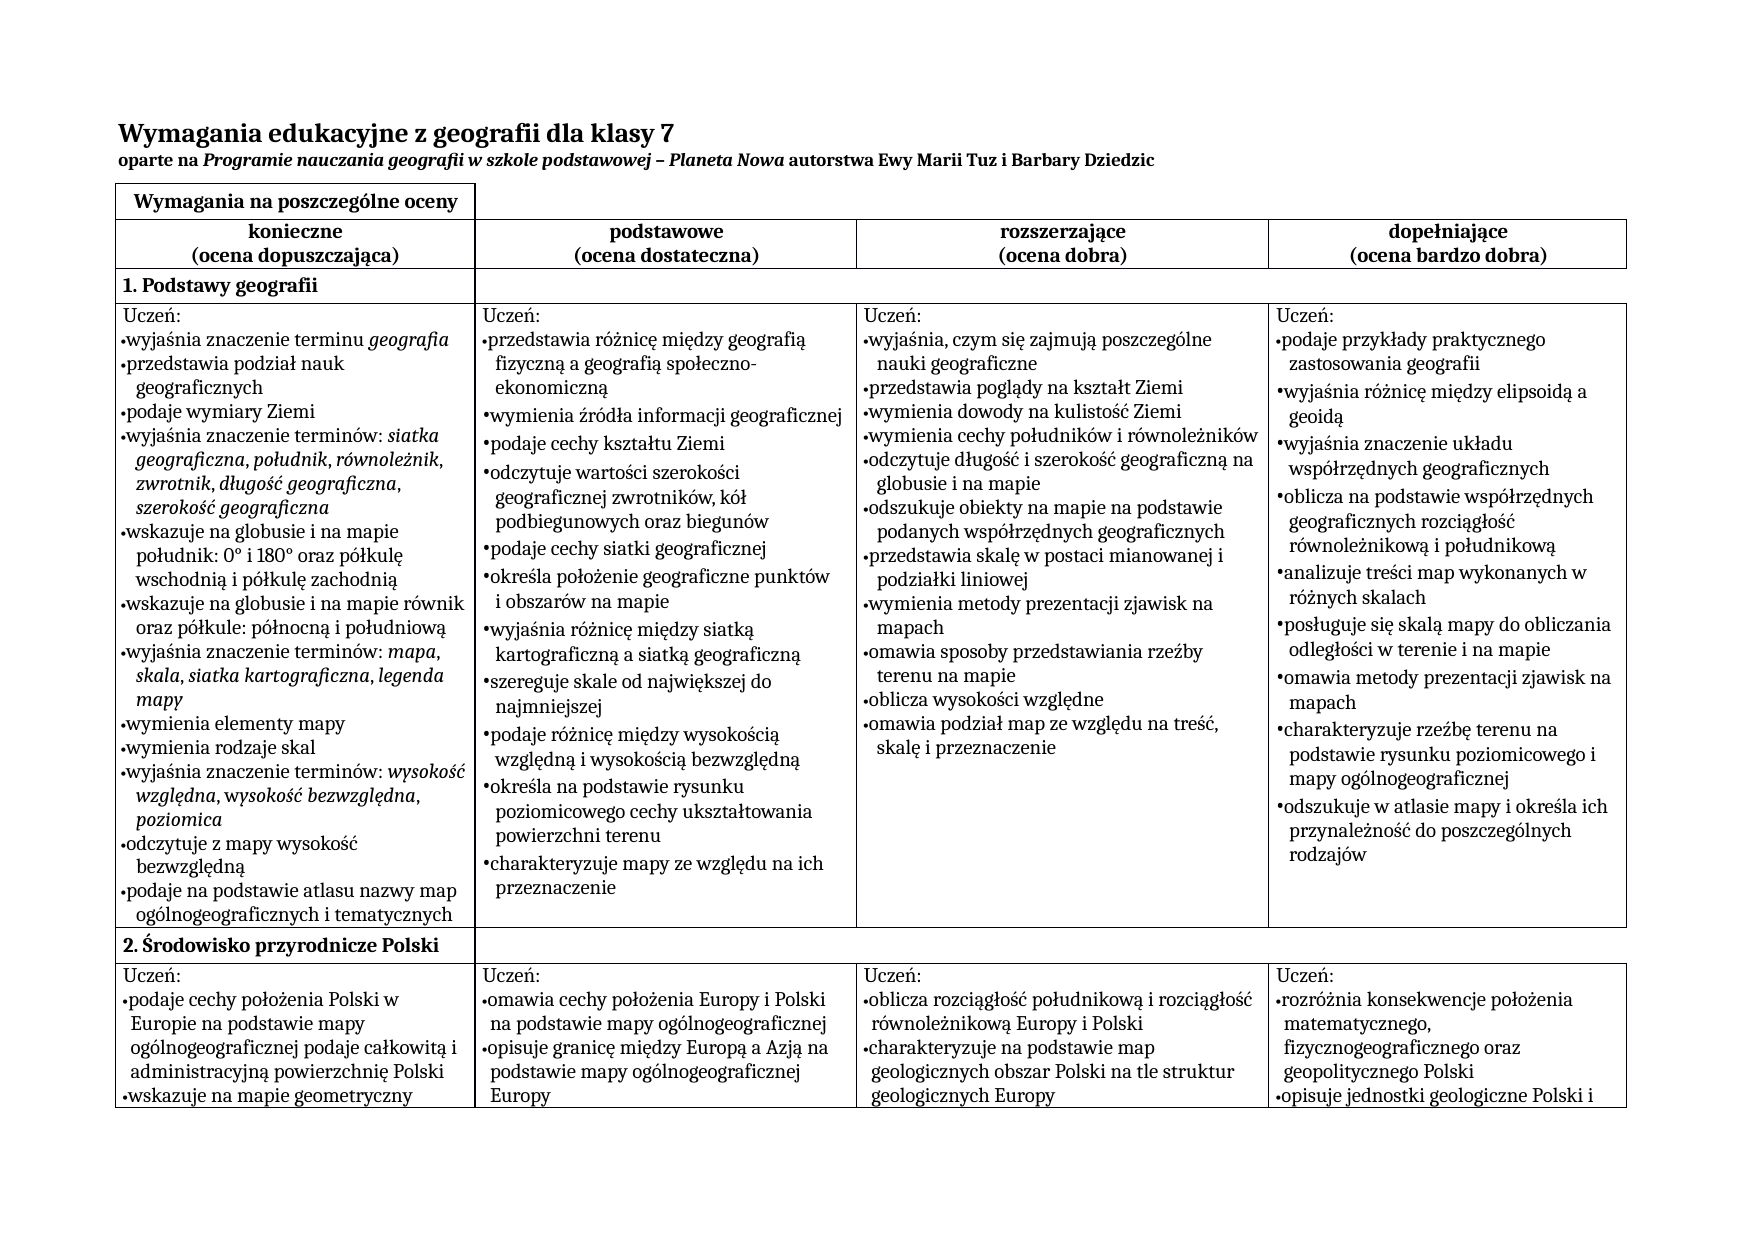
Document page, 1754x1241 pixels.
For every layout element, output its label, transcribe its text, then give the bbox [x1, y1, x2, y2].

table_cell 1. Podstawy geografii [116, 269, 474, 303]
table_cell dopełniające (ocena bardzo dobra) [1269, 220, 1626, 268]
table_cell Uczeń: wyjaśnia, czym się zajmują poszczególne nauki geograficzne przedstawia poglądy na kształt Ziemi wymienia dowody na kulistość Ziemi wymienia cechy południków i równoleżników odczytuje długość i szerokość geograficzną na globusie i na mapie odszukuje obiekty na mapie na podstawie podanych współrzędnych geograficznych przedstawia skalę w postaci mianowanej i podziałki liniowej wymienia metody prezentacji zjawisk na mapach omawia sposoby przedstawiania rzeźby terenu na mapie oblicza wysokości względne omawia podział map ze względu na treść, skalę i przeznaczenie [857, 304, 1268, 927]
table_cell [476, 928, 1627, 962]
table_cell Uczeń: podaje cechy położenia Polski w Europie na podstawie mapy ogólnogeograficznej podaje całkowitą i administracyjną powierzchnię Polski wskazuje na mapie geometryczny środek Polski wymienia kraje sąsiadujące z Polską i wskazuje je na mapie podaje długość granic z sąsiadującymi państwami wyjaśnia znaczenie terminu geologia wymienia najważniejsze wydarzenia geologiczne na obszarze Polski wyjaśnia znaczenie terminów plejstocen i holocen wyjaśnia znaczenie terminów krajobraz polodowcowy i rzeźba glacjalna wymienia formy terenu utworzone na obszarze Polski przez lądolód skandynawski wymienia pasy rzeźby terenu Polski i wskazuje je na mapie wymienia główne rodzaje skał wyjaśnia znaczenie terminów: pogoda, klimat, ciśnienie atmosferyczne, niż baryczny, wyż baryczny wymienia cechy klimatu morskiego i klimatu kontynentalnego wymienia elementy klimatu wyjaśnia znaczenie terminu średnia dobowa wartość temperatury powietrza wymienia czynniki, które warunkują zróżnicowanie temperatury powietrza i wielkość opadów w Polsce wymienia rodzaje wiatrów wyjaśnia znaczenie terminów: system rzeczny, dorzecze, zlewisko, przepływ wskazuje na mapie główne rzeki Europy i Polski określa na podstawie mapy ogólnogeograficznej położenie Morza Bałtyckiego podaje główne cechy fizyczne Bałtyku wyjaśnia znaczenie terminów: gleba, czynniki glebotwórcze, proces glebotwórczy, profil glebowy, poziomy glebowe wymienia typy gleb w Polsce wyjaśnia znaczenie terminu lesistość wymienia różne rodzaje lasów w Polsce wymienia formy ochrony przyrody w Polsce wskazuje na mapie Polski parki narodowe [116, 964, 474, 1107]
table_header Wymagania na poszczególne oceny [116, 184, 474, 219]
table_cell Uczeń: oblicza rozciągłość południkową i rozciągłość równoleżnikową Europy i Polski charakteryzuje na podstawie map geologicznych obszar Polski na tle struktur geologicznych Europy opisuje cechy różnych typów genetycznych gór przedstawia współczesne obszary występowania lodowców na Ziemi i wskazuje je na mapie ogólnogeograficznej świata charakteryzuje działalność rzeźbotwórczą lądolodu i lodowców górskich na obszarze Polski omawia na podstawie mapy ogólnogeograficznej cechy ukształtowania powierzchni Europy i Polski opisuje rozmieszczenie surowców mineralnych w Polsce na podstawie mapy tematycznej omawia warunki klimatyczne w Europie charakteryzuje czynniki kształtujące klimat w Polsce odczytuje wartości temperatury powietrza i wielkości opadów atmosferycznych z klimatogramów wyjaśnia, na czym polega asymetria dorzeczy Wisły i Odry opisuje na podstawie mapy cechy oraz walory Wisły i Odry charakteryzuje i rozpoznaje typy wybrzeży Bałtyku wyróżnia najważniejsze cechy wybranych typów gleb na podstawie profili glebowych omawia funkcje lasów omawia na podstawie mapy Polski przestrzenne zróżnicowanie lesistości w Polsce ocenia rolę parków narodowych i innych form ochrony przyrody w zachowaniu naturalnych walorów środowiska przyrodniczego [857, 964, 1268, 1107]
text Wymagania edukacyjne z geografii dla klasy 7 oparte na Programie nauczania geografii w szkole podstawowej – Planeta Nowa autorstwa Ewy Marii Tuz i Barbary Dziedzic [118, 118, 1636, 171]
table_cell Uczeń: rozróżnia konsekwencje położenia matematycznego, fizycznogeograficznego oraz geopolitycznego Polski opisuje jednostki geologiczne Polski i [1269, 964, 1626, 1107]
table_header [476, 183, 1627, 219]
table_cell [476, 269, 1627, 303]
table_cell Uczeń: podaje przykłady praktycznego zastosowania geografii wyjaśnia różnicę między elipsoidą a geoidą wyjaśnia znaczenie układu współrzędnych geograficznych oblicza na podstawie współrzędnych geograficznych rozciągłość równoleżnikową i południkową analizuje treści map wykonanych w różnych skalach posługuje się skalą mapy do obliczania odległości w terenie i na mapie omawia metody prezentacji zjawisk na mapach charakteryzuje rzeźbę terenu na podstawie rysunku poziomicowego i mapy ogólnogeograficznej odszukuje w atlasie mapy i określa ich przynależność do poszczególnych rodzajów [1269, 304, 1626, 927]
table_cell podstawowe (ocena dostateczna) [476, 220, 856, 268]
table_cell Uczeń: omawia cechy położenia Europy i Polski na podstawie mapy ogólnogeograficznej opisuje granicę między Europą a Azją na podstawie mapy ogólnogeograficznej Europy odczytuje szerokość i długość geograficzną wybranych punktów na mapie Polski i Europy wskazuje na mapie przebieg granic Polski omawia na podstawie mapy płytową budowę litosfery omawia proces powstawania gór wymienia na podstawie mapy geologicznej ruchy górotwórcze w Europie i w Polsce wymienia i wskazuje na mapie ogólnogeograficznej góry fałdowe, zrębowe oraz wulkaniczne w Europie i w Polsce omawia zlodowacenia na obszarze Polski opisuje nizinne i górskie formy polodowcowe porównuje krzywą hipsograficzną Polski i Europy dokonuje podziału surowców mineralnych wymienia strefy klimatyczne świata na podstawie mapy tematycznej podaje cechy przejściowości klimatu Polski podaje zróżnicowanie długości okresu wegetacyjnego w Polsce na podstawie mapy tematycznej opisuje wody Europy na podstawie mapy ogólnogeograficznej rozpoznaje typy ujść rzecznych charakteryzuje temperaturę wód oraz zasolenie Bałtyku na tle innych mórz świata opisuje świat roślin i zwierząt Bałtyku opisuje charakterystyczne typy gleb w Polsce przedstawia na podstawie mapy tematycznej rozmieszczenie gleb na obszarze Polski omawia na podstawie danych statystycznych wskaźnik lesistości Polski omawia strukturę gatunkową lasów w Polsce podaje przykłady rezerwatów przyrody, parków krajobrazowych i pomników przyrody na obszarze wybranego regionu charakteryzuje wybrane parki narodowe w Polsce [476, 964, 856, 1107]
table_cell 2. Środowisko przyrodnicze Polski [116, 928, 474, 962]
table_cell rozszerzające (ocena dobra) [857, 220, 1268, 268]
table_cell Uczeń: wyjaśnia znaczenie terminu geografia przedstawia podział nauk geograficznych podaje wymiary Ziemi wyjaśnia znaczenie terminów: siatka geograficzna, południk, równoleżnik, zwrotnik, długość geograficzna, szerokość geograficzna wskazuje na globusie i na mapie południk: 0° i 180° oraz półkulę wschodnią i półkulę zachodnią wskazuje na globusie i na mapie równik oraz półkule: północną i południową wyjaśnia znaczenie terminów: mapa, skala, siatka kartograficzna, legenda mapy wymienia elementy mapy wymienia rodzaje skal wyjaśnia znaczenie terminów: wysokość względna, wysokość bezwzględna, poziomica odczytuje z mapy wysokość bezwzględną podaje na podstawie atlasu nazwy map ogólnogeograficznych i tematycznych [116, 304, 474, 927]
table_cell Uczeń: przedstawia różnicę między geografią fizyczną a geografią społeczno-ekonomiczną wymienia źródła informacji geograficznej podaje cechy kształtu Ziemi odczytuje wartości szerokości geograficznej zwrotników, kół podbiegunowych oraz biegunów podaje cechy siatki geograficznej określa położenie geograficzne punktów i obszarów na mapie wyjaśnia różnicę między siatką kartograficzną a siatką geograficzną szereguje skale od największej do najmniejszej podaje różnicę między wysokością względną i wysokością bezwzględną określa na podstawie rysunku poziomicowego cechy ukształtowania powierzchni terenu charakteryzuje mapy ze względu na ich przeznaczenie [476, 304, 856, 927]
table_cell konieczne (ocena dopuszczająca) [116, 220, 474, 268]
